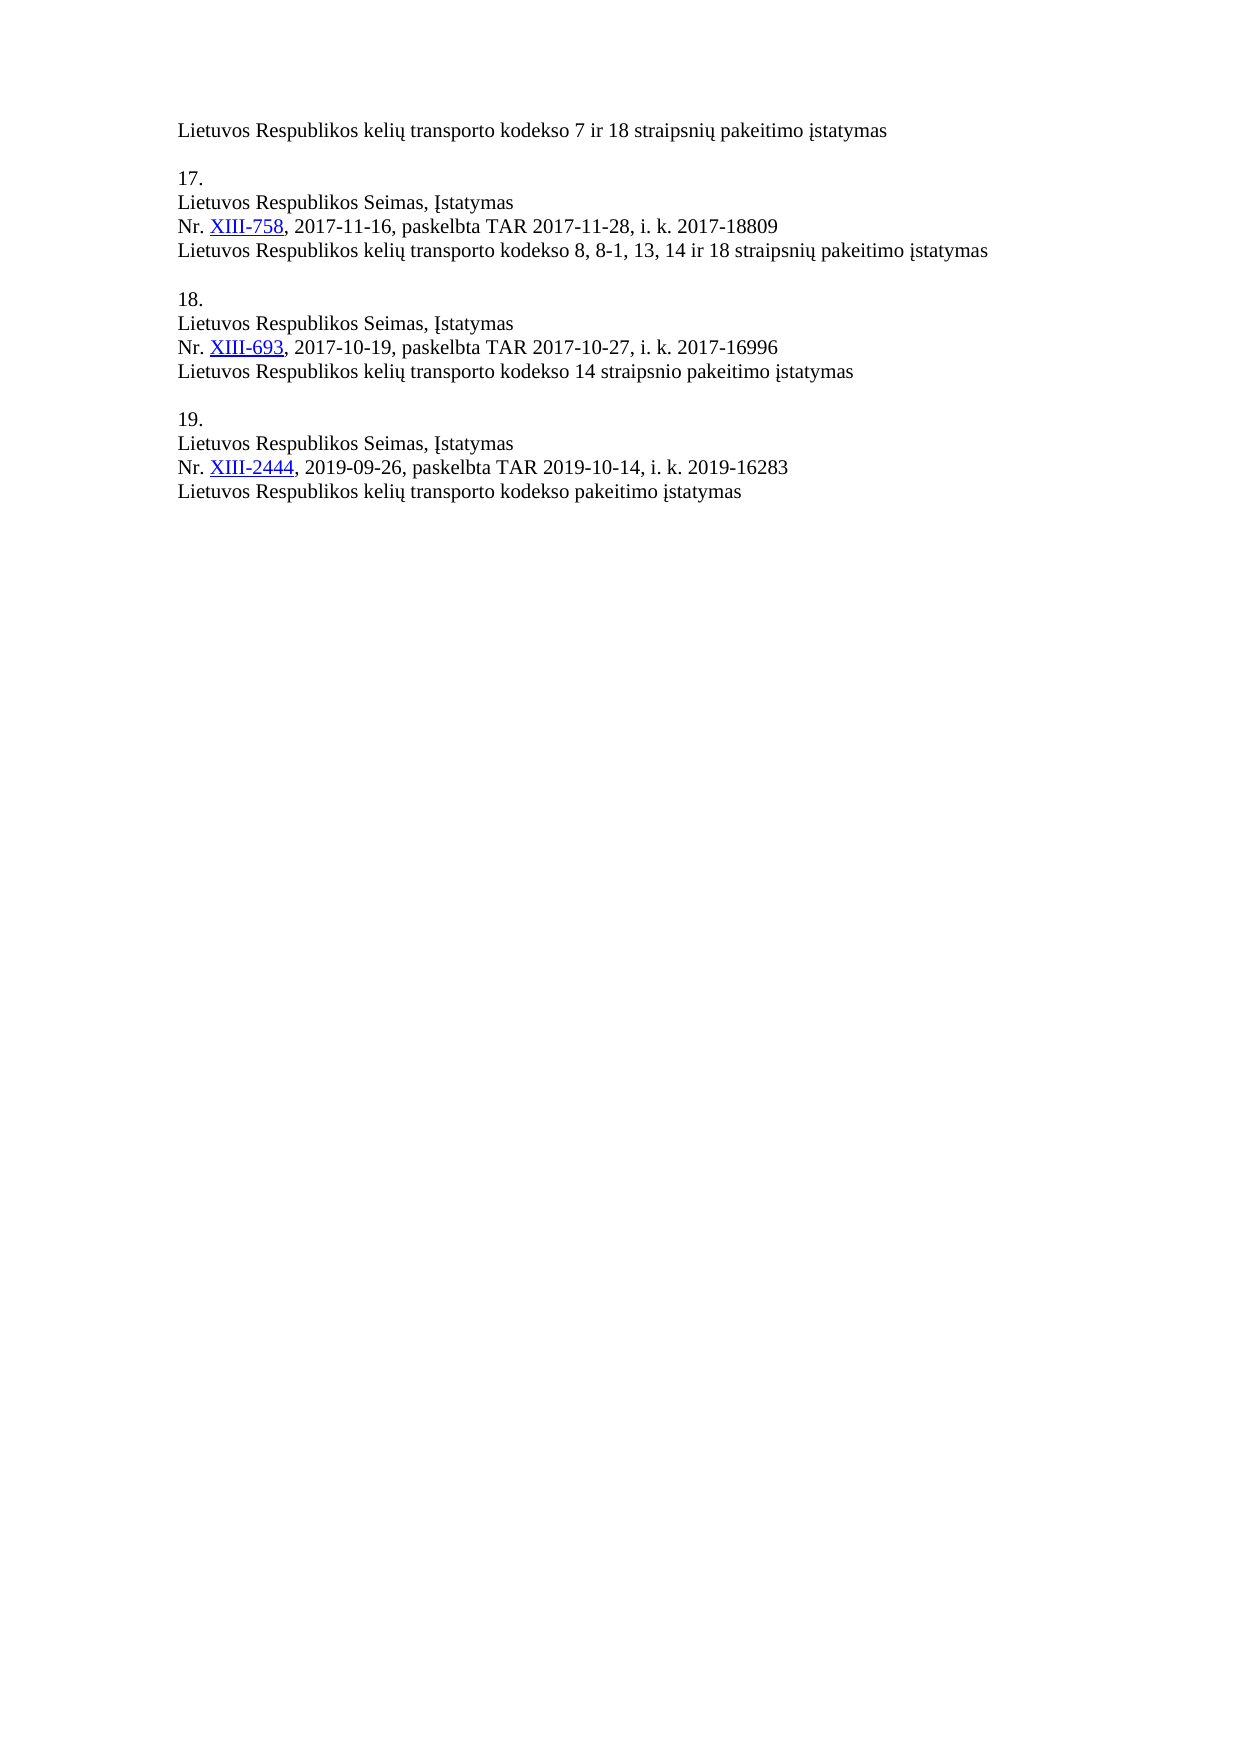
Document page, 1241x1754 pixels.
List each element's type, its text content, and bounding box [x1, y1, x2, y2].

text Lietuvos Respublikos kelių transporto kodekso 14 straipsnio pakeitimo įstatymas [177, 359, 1152, 383]
text 19. [177, 407, 1152, 431]
text Lietuvos Respublikos Seimas, Įstatymas [177, 190, 1152, 214]
text Lietuvos Respublikos kelių transporto kodekso 7 ir 18 straipsnių pakeitimo įstatymas [177, 118, 1152, 142]
text Nr. XIII-2444, 2019-09-26, paskelbta TAR 2019-10-14, i. k. 2019-16283 [177, 455, 1152, 479]
text 18. [177, 287, 1152, 311]
text Lietuvos Respublikos Seimas, Įstatymas [177, 311, 1152, 335]
text Nr. XIII-693, 2017-10-19, paskelbta TAR 2017-10-27, i. k. 2017-16996 [177, 335, 1152, 359]
text Lietuvos Respublikos Seimas, Įstatymas [177, 431, 1152, 455]
text Nr. XIII-758, 2017-11-16, paskelbta TAR 2017-11-28, i. k. 2017-18809 [177, 214, 1152, 238]
text Lietuvos Respublikos kelių transporto kodekso 8, 8-1, 13, 14 ir 18 straipsnių pakeitimo įstatymas [177, 238, 1152, 262]
text 17. [177, 166, 1152, 190]
text Lietuvos Respublikos kelių transporto kodekso pakeitimo įstatymas [177, 479, 1152, 503]
